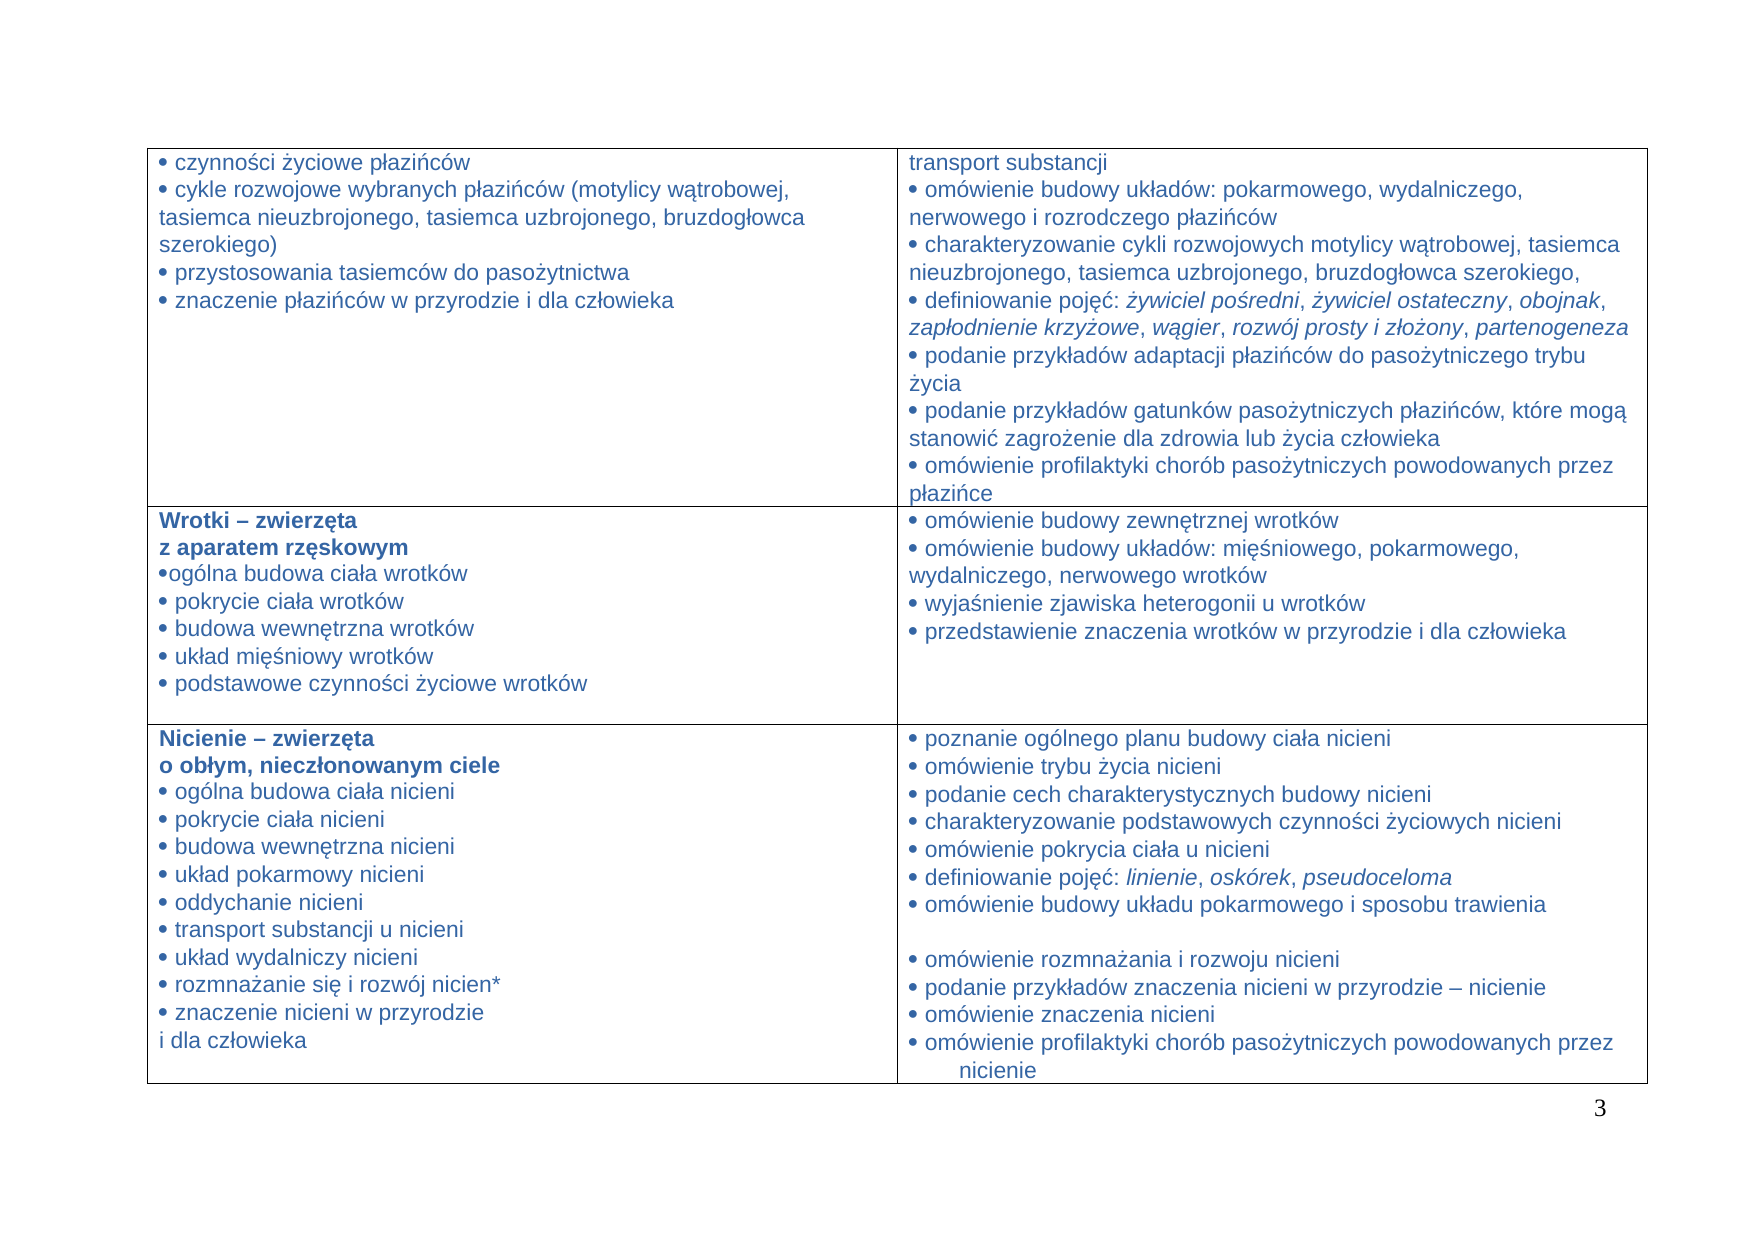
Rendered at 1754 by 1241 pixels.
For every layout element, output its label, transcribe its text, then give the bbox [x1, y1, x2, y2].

table_cell omówienie budowy zewnętrznej wrotków omówienie budowy układów: mięśniowego, pokarmowego, wydalniczego, nerwowego wrotków wyjaśnienie zjawiska heterogonii u wrotków przedstawienie znaczenia wrotków w przyrodzie i dla człowieka [898, 507, 1647, 724]
table_cell Nicienie – zwierzęta o obłym, nieczłonowanym ciele ogólna budowa ciała nicieni pokrycie ciała nicieni budowa wewnętrzna nicieni układ pokarmowy nicieni oddychanie nicieni transport substancji u nicieni układ wydalniczy nicieni rozmnażanie się i rozwój nicien* znaczenie nicieni w przyrodzie i dla człowieka [148, 725, 897, 1083]
table_cell Płazińce – zwierzęta spłaszczone grzbieto-brzusznie podział systematyczny płazińców (wirkoształtne, przywry, tasiemce) ogólna budowa ciała płazińców pokrycie ciała płazińców czynności życiowe płazińców cykle rozwojowe wybranych płazińców (motylicy wątrobowej, tasiemca nieuzbrojonego, tasiemca uzbrojonego, bruzdogłowca szerokiego) przystosowania tasiemców do pasożytnictwa znaczenie płazińców w przyrodzie i dla człowieka [148, 149, 897, 506]
